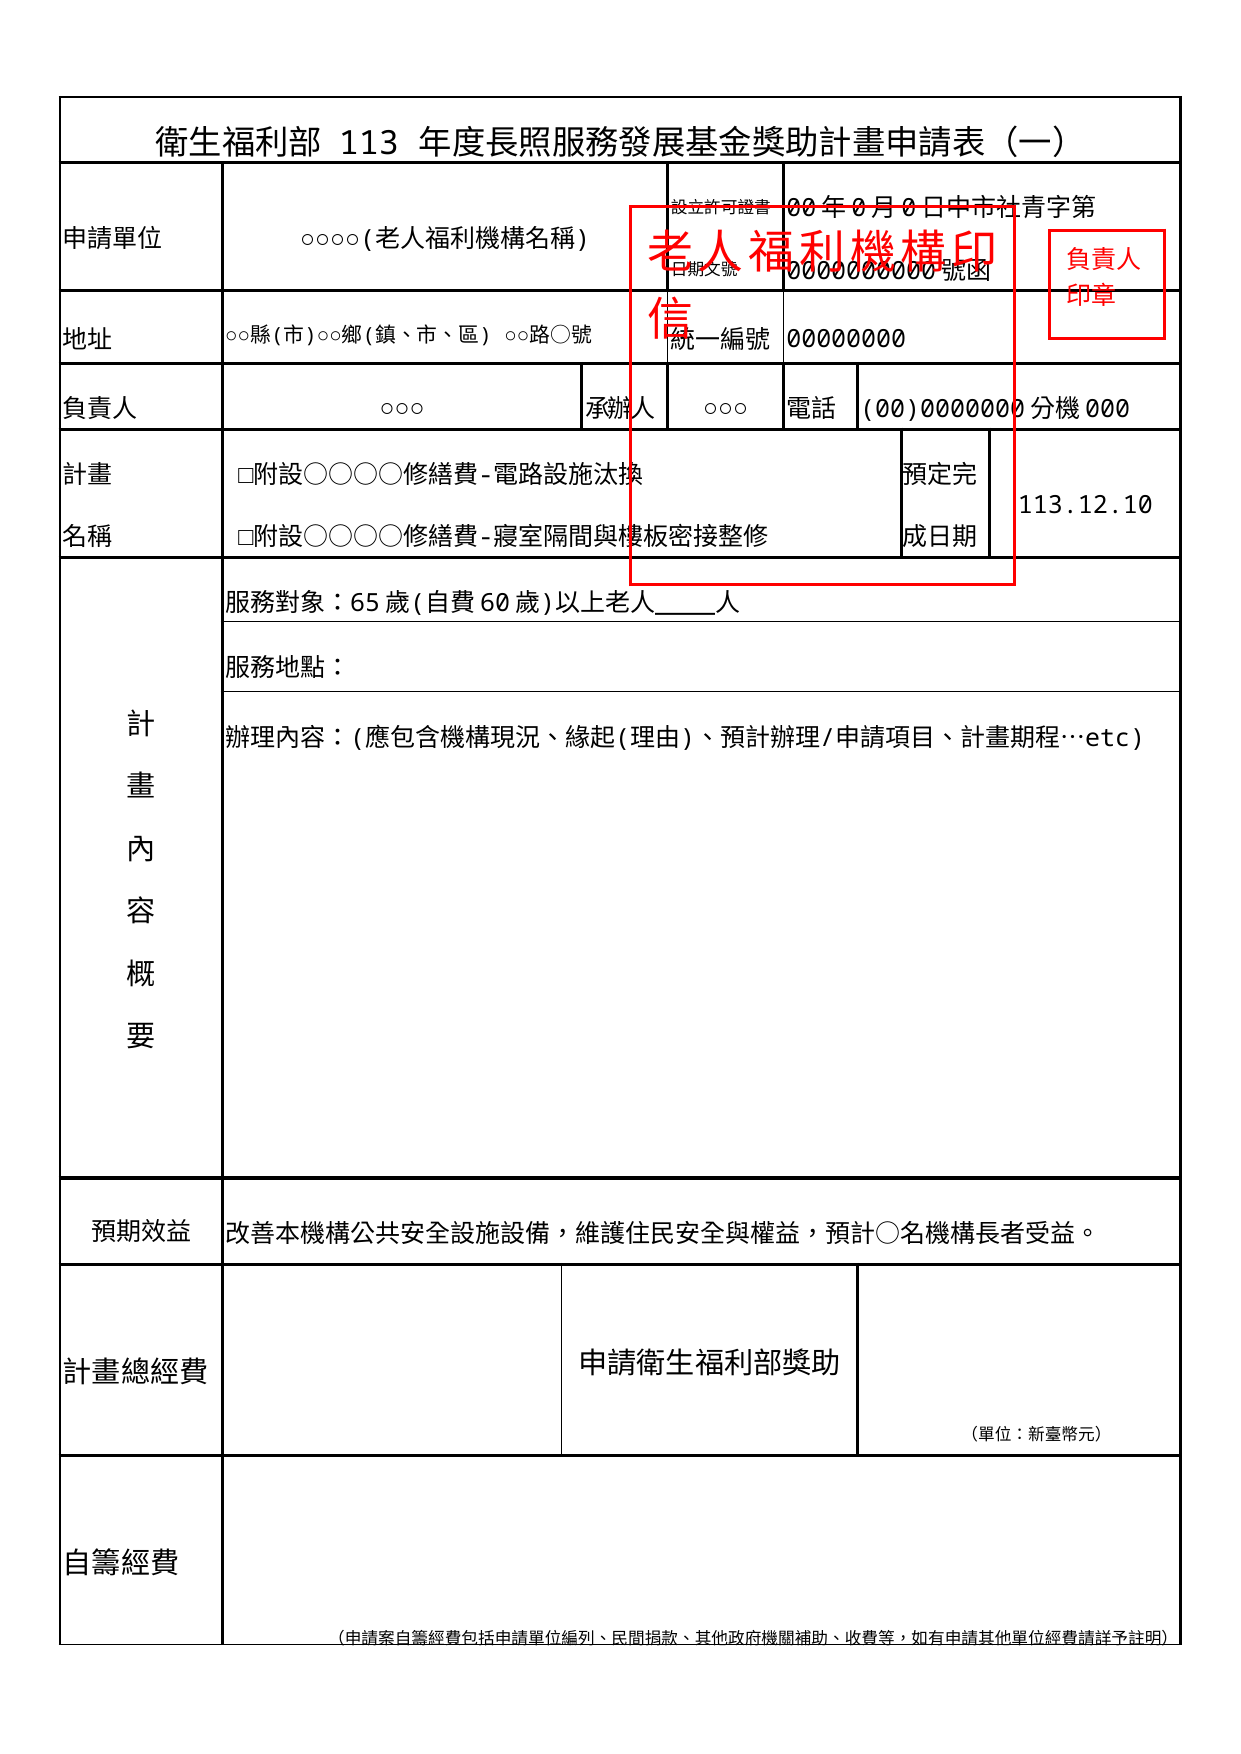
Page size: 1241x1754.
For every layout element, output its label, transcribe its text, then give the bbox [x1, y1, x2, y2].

table_cell （單位：新臺幣元） [859, 1266, 1179, 1453]
table_cell (00)0000000分機000 [1016, 365, 1179, 427]
table_cell ○○縣(市)○○鄉(鎮、市、區) ○○路○號 [224, 292, 629, 362]
table_cell 00000000 [784, 292, 1013, 362]
table_cell 地址 [61, 292, 221, 362]
table_cell 改善本機構公共安全設施設備，維護住民安全與權益，預計○名機構長者受益。 [224, 1180, 1179, 1263]
table_cell 00000000 [1016, 292, 1179, 362]
table_cell 申請衛生福利部獎助 [562, 1266, 856, 1453]
table_cell 辦理內容：(應包含機構現況、緣起(理由)、預計辦理/申請項目、計畫期程…etc) [224, 692, 1179, 1176]
table_cell 計畫 名稱 [61, 431, 221, 556]
table_cell 統一編號 [668, 292, 783, 362]
table_cell ○○○ [669, 365, 782, 427]
table_cell 預期效益 [61, 1180, 221, 1263]
table_cell 00年0月0日中市社青字第0000000000號函 [785, 164, 1179, 289]
table_cell 自籌經費 [61, 1457, 221, 1644]
table_cell 承辦人 [583, 365, 629, 427]
table_cell 承辦人 [632, 365, 666, 427]
table_cell 計畫總經費 [61, 1266, 221, 1453]
table_cell ○○縣(市)○○鄉(鎮、市、區) ○○路○號 [632, 292, 667, 362]
table_cell 設立許可證書 日期文號 [669, 164, 782, 205]
table_header 衛生福利部 113 年度長照服務發展基金獎助計畫申請表（一） [61, 98, 1179, 161]
table_cell □附設○○○○修繕費-電路設施汰換 □附設○○○○修繕費-寢室隔間與樓板密接整修 [224, 431, 629, 556]
table_cell 申請單位 [61, 164, 221, 289]
table_cell 負責人 [61, 365, 221, 427]
table_cell 計 畫 內 容 概 要 [61, 559, 221, 1176]
table_cell ○○○ [224, 365, 580, 427]
table_cell ○○○○(老人福利機構名稱) [224, 164, 666, 289]
table_cell 服務對象：65歲(自費60歲)以上老人____人 [224, 559, 1179, 621]
table_cell 服務地點： [224, 622, 1179, 691]
table_cell 113.12.10 [1016, 431, 1179, 556]
table_cell (00)0000000分機000 [859, 365, 1013, 427]
table_cell □附設○○○○修繕費-電路設施汰換 □附設○○○○修繕費-寢室隔間與樓板密接整修 [632, 431, 900, 556]
table_cell 00000000 [1051, 292, 1163, 337]
table_cell [224, 1266, 561, 1453]
table_cell [991, 431, 1013, 556]
table_cell 電話 [785, 365, 856, 427]
table_cell 設立許可證書 日期文號 [669, 208, 782, 289]
table_cell （申請案自籌經費包括申請單位編列、民間捐款、其他政府機關補助、收費等，如有申請其他單位經費請詳予註明） [224, 1457, 1179, 1644]
table_cell 預定完成日期 [903, 431, 988, 556]
